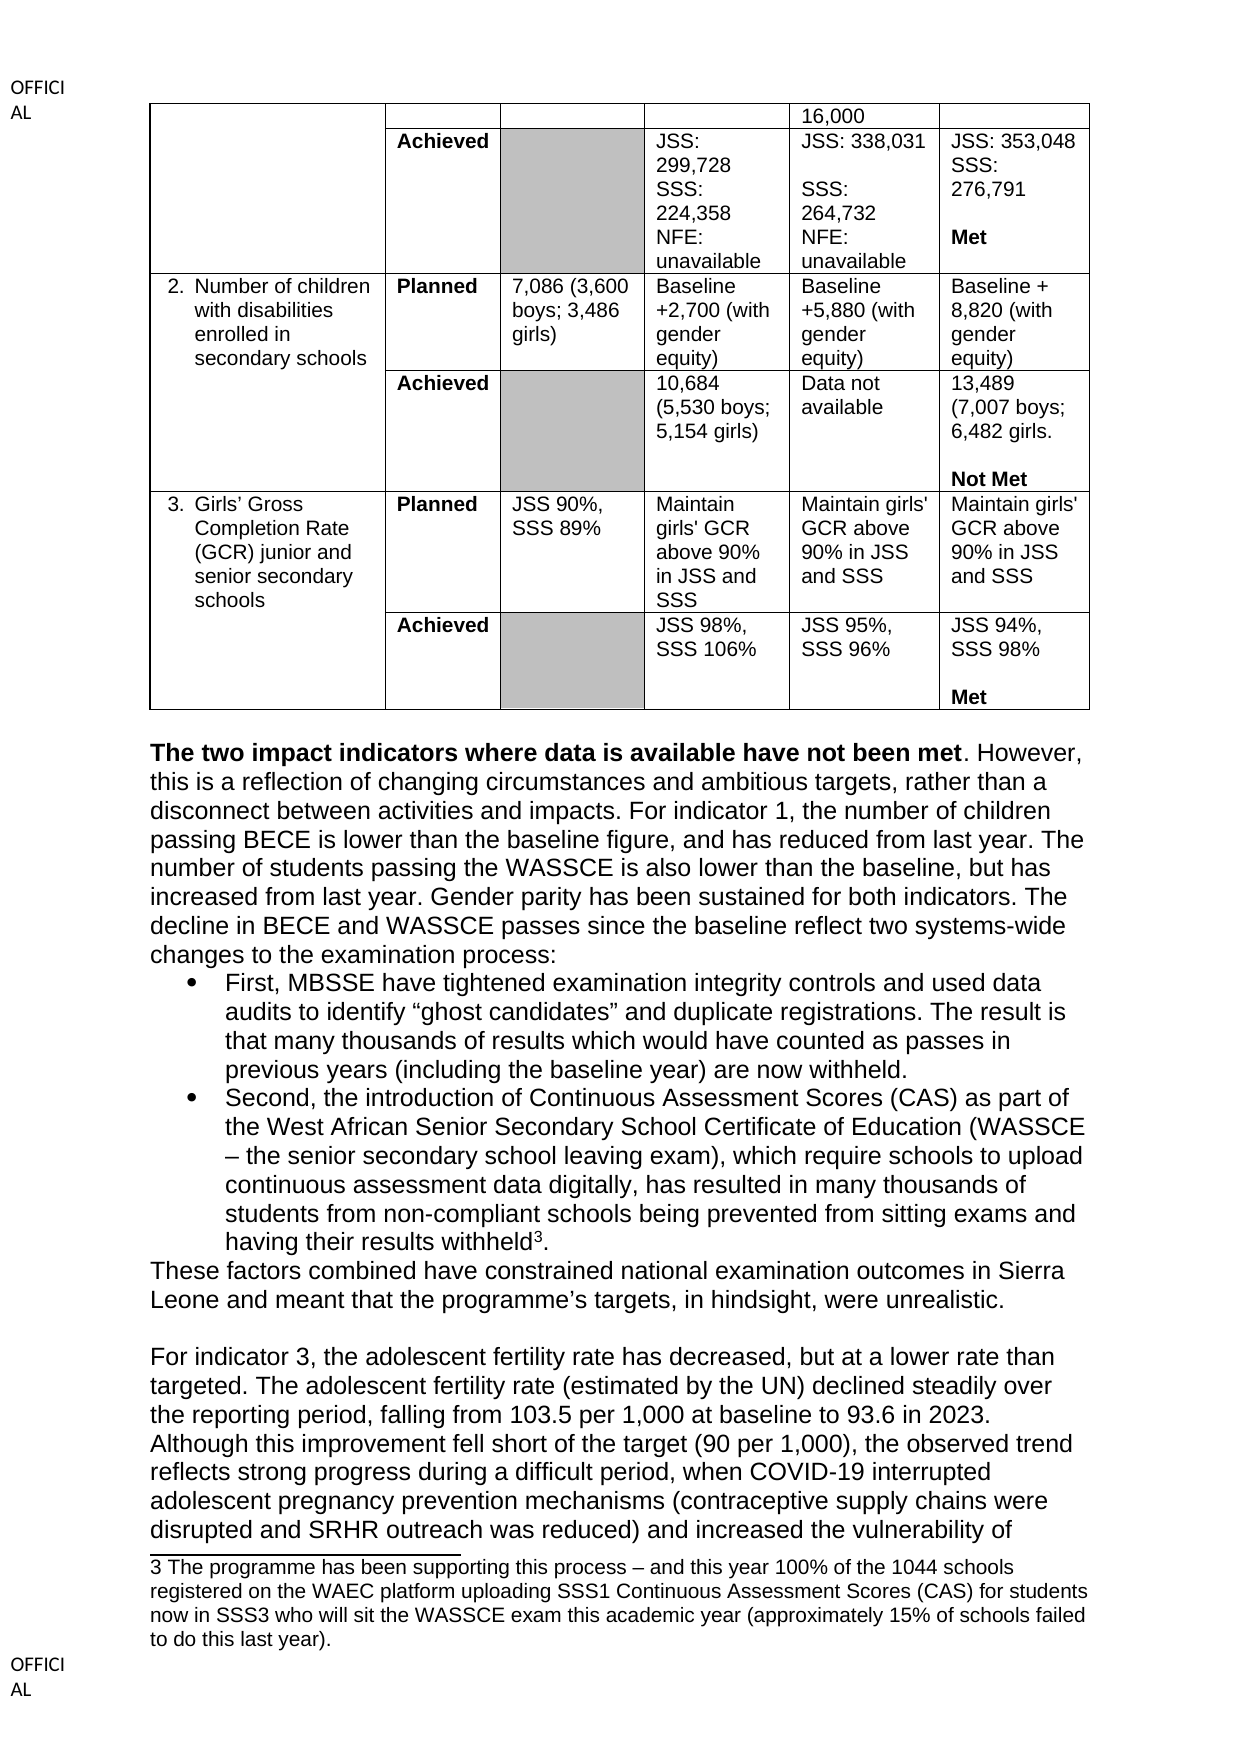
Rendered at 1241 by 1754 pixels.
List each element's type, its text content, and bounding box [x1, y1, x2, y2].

table_cell Maintain girls' GCR above 90% in JSS and SSS [940, 492, 1089, 612]
table_cell Data not available [790, 371, 939, 491]
text The two impact indicators where data is available have not been met. However, this is a reflection of changing circumstances and ambitious targets, rather than a disconnect between activities and impacts. For indicator 1, the number of children passing BECE is lower than the baseline figure, and has reduced from last year. The number of students passing the WASSCE is also lower than the baseline, but has increased from last year. Gender parity has been sustained for both indicators. The decline in BECE and WASSCE passes since the baseline reflect two systems-wide changes to the examination process: [150, 738, 1090, 968]
list The programme has been supporting this process – and this year 100% of the 1044 schools registered on the WAEC platform uploading SSS1 Continuous Assessment Scores (CAS) for students now in SSS3 who will sit the WASSCE exam this academic year (approximately 15% of schools failed to do this last year). [150, 1555, 1090, 1651]
table_cell JSS 98%, SSS 106% [645, 613, 789, 708]
table_cell Girls’ Gross Completion Rate (GCR) junior and senior secondary schools [151, 492, 385, 708]
table_cell [940, 104, 1089, 128]
table_cell JSS: 338,031 SSS: 264,732 NFE: unavailable [790, 129, 939, 273]
table_cell Number of children with disabilities enrolled in secondary schools [151, 274, 385, 491]
table_cell Maintain girls' GCR above 90% in JSS and SSS [645, 492, 789, 612]
table_cell [501, 129, 644, 273]
table_cell Baseline +5,880 (with gender equity) [790, 274, 939, 370]
table_cell [501, 613, 644, 708]
table_cell 16,000 [790, 104, 939, 128]
table_cell Achieved [386, 129, 500, 273]
text These factors combined have constrained national examination outcomes in Sierra Leone and meant that the programme’s targets, in hindsight, were unrealistic. [150, 1256, 1090, 1313]
table_cell Planned [386, 274, 500, 370]
table_cell JSS 94%, SSS 98% Met [940, 613, 1089, 708]
table_cell [501, 104, 644, 128]
table_cell JSS: 353,048 SSS: 276,791 Met [940, 129, 1089, 273]
text For indicator 3, the adolescent fertility rate has decreased, but at a lower rate than targeted. The adolescent fertility rate (estimated by the UN) declined steadily over the reporting period, falling from 103.5 per 1,000 at baseline to 93.6 in 2023. Although this improvement fell short of the target (90 per 1,000), the observed trend reflects strong progress during a difficult period, when COVID-19 interrupted adolescent pregnancy prevention mechanisms (contraceptive supply chains were disrupted and SRHR outreach was reduced) and increased the vulnerability of [150, 1342, 1090, 1543]
table_cell JSS: 299,728 SSS: 224,358 NFE: unavailable [645, 129, 789, 273]
table_cell Achieved [386, 371, 500, 491]
table_cell Achieved [386, 613, 500, 708]
table_cell 10,684 (5,530 boys; 5,154 girls) [645, 371, 789, 491]
table_cell [151, 104, 385, 273]
table_cell Maintain girls' GCR above 90% in JSS and SSS [790, 492, 939, 612]
table_cell 7,086 (3,600 boys; 3,486 girls) [501, 274, 644, 370]
table_cell [501, 371, 644, 491]
list First, MBSSE have tightened examination integrity controls and used data audits to identify “ghost candidates” and duplicate registrations. The result is that many thousands of results which would have counted as passes in previous years (including the baseline year) are now withheld. [187, 968, 1090, 1083]
table_cell [645, 104, 789, 128]
table_cell Planned [386, 492, 500, 612]
table_cell Baseline + 8,820 (with gender equity) [940, 274, 1089, 370]
table_cell [386, 104, 500, 128]
table_cell JSS 95%, SSS 96% [790, 613, 939, 708]
list Second, the introduction of Continuous Assessment Scores (CAS) as part of the West African Senior Secondary School Certificate of Education (WASSCE – the senior secondary school leaving exam), which require schools to upload continuous assessment data digitally, has resulted in many thousands of students from non-compliant schools being prevented from sitting exams and having their results withheld. [187, 1083, 1090, 1256]
table_cell JSS 90%, SSS 89% [501, 492, 644, 612]
table_cell Baseline +2,700 (with gender equity) [645, 274, 789, 370]
table_cell 13,489 (7,007 boys; 6,482 girls. Not Met [940, 371, 1089, 491]
